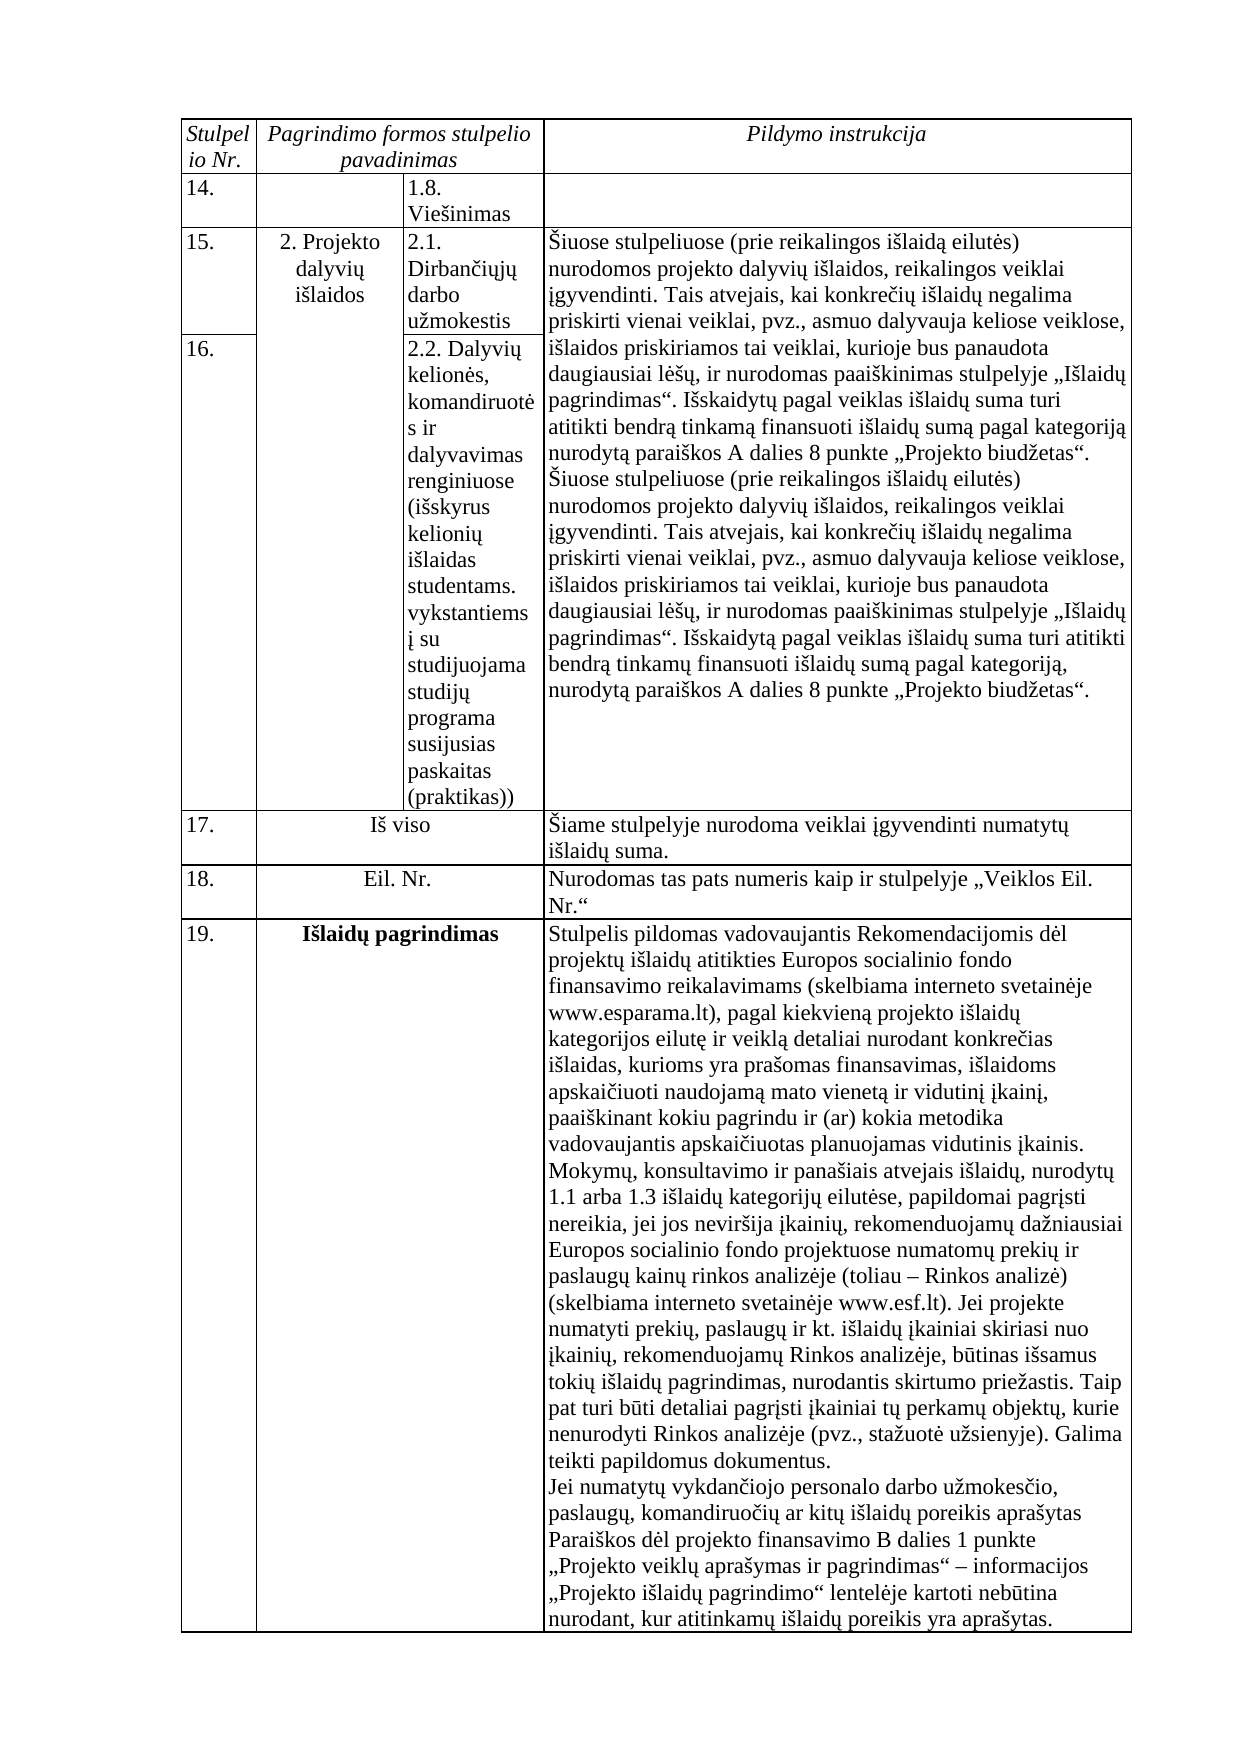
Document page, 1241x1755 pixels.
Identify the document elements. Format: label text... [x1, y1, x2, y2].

table_cell 2. Projekto dalyvių išlaidos [257, 228, 403, 809]
table_cell 19. [182, 920, 256, 1631]
table_cell 14. [182, 174, 256, 227]
table_cell Eil. Nr. [257, 866, 543, 918]
table_cell Šiuose stulpeliuose (prie reikalingos išlaidą eilutės) nurodomos projekto dalyvių išlaidos, reikalingos veiklai įgyvendinti. Tais atvejais, kai konkrečių išlaidų negalima priskirti vienai veiklai, pvz., asmuo dalyvauja keliose veiklose, išlaidos priskiriamos tai veiklai, kurioje bus panaudota daugiausiai lėšų, ir nurodomas paaiškinimas stulpelyje „Išlaidų pagrindimas“. Išskaidytų pagal veiklas išlaidų suma turi atitikti bendrą tinkamą finansuoti išlaidų sumą pagal kategoriją nurodytą paraiškos A dalies 8 punkte „Projekto biudžetas“. Šiuose stulpeliuose (prie reikalingos išlaidų eilutės) nurodomos projekto dalyvių išlaidos, reikalingos veiklai įgyvendinti. Tais atvejais, kai konkrečių išlaidų negalima priskirti vienai veiklai, pvz., asmuo dalyvauja keliose veiklose, išlaidos priskiriamos tai veiklai, kurioje bus panaudota daugiausiai lėšų, ir nurodomas paaiškinimas stulpelyje „Išlaidų pagrindimas“. Išskaidytą pagal veiklas išlaidų suma turi atitikti bendrą tinkamų finansuoti išlaidų sumą pagal kategoriją, nurodytą paraiškos A dalies 8 punkte „Projekto biudžetas“. [545, 228, 1131, 809]
table_cell [257, 174, 403, 227]
table_cell Nurodomas tas pats numeris kaip ir stulpelyje „Veiklos Eil. Nr.“ [545, 866, 1131, 918]
table_header Pildymo instrukcija [545, 120, 1131, 172]
table_cell Iš viso [257, 811, 543, 864]
table_cell 2.1. Dirbančiųjų darbo užmokestis [404, 228, 543, 334]
table_cell 17. [182, 811, 256, 864]
table_header Stulpelio Nr. [182, 120, 256, 172]
table_cell 18. [182, 866, 256, 918]
table_cell Išlaidų pagrindimas [257, 920, 543, 1631]
table_cell [545, 174, 1131, 227]
table_cell 2.2. Dalyvių kelionės, komandiruotės ir dalyvavimas renginiuose (išskyrus kelionių išlaidas studentams. vykstantiems į su studijuojama studijų programa susijusias paskaitas (praktikas)) [404, 335, 543, 809]
table_cell 1.8. Viešinimas [404, 174, 543, 227]
table_header Pagrindimo formos stulpelio pavadinimas [257, 120, 543, 172]
table_cell Šiame stulpelyje nurodoma veiklai įgyvendinti numatytų išlaidų suma. [545, 811, 1131, 864]
table_cell 15. [182, 228, 256, 334]
table_cell 16. [182, 335, 256, 809]
table_cell Stulpelis pildomas vadovaujantis Rekomendacijomis dėl projektų išlaidų atitikties Europos socialinio fondo finansavimo reikalavimams (skelbiama interneto svetainėje www.esparama.lt), pagal kiekvieną projekto išlaidų kategorijos eilutę ir veiklą detaliai nurodant konkrečias išlaidas, kurioms yra prašomas finansavimas, išlaidoms apskaičiuoti naudojamą mato vienetą ir vidutinį įkainį, paaiškinant kokiu pagrindu ir (ar) kokia metodika vadovaujantis apskaičiuotas planuojamas vidutinis įkainis. Mokymų, konsultavimo ir panašiais atvejais išlaidų, nurodytų 1.1 arba 1.3 išlaidų kategorijų eilutėse, papildomai pagrįsti nereikia, jei jos neviršija įkainių, rekomenduojamų dažniausiai Europos socialinio fondo projektuose numatomų prekių ir paslaugų kainų rinkos analizėje (toliau – Rinkos analizė) (skelbiama interneto svetainėje www.esf.lt). Jei projekte numatyti prekių, paslaugų ir kt. išlaidų įkainiai skiriasi nuo įkainių, rekomenduojamų Rinkos analizėje, būtinas išsamus tokių išlaidų pagrindimas, nurodantis skirtumo priežastis. Taip pat turi būti detaliai pagrįsti įkainiai tų perkamų objektų, kurie nenurodyti Rinkos analizėje (pvz., stažuotė užsienyje). Galima teikti papildomus dokumentus. Jei numatytų vykdančiojo personalo darbo užmokesčio, paslaugų, komandiruočių ar kitų išlaidų poreikis aprašytas Paraiškos dėl projekto finansavimo B dalies 1 punkte „Projekto veiklų aprašymas ir pagrindimas“ – informacijos „Projekto išlaidų pagrindimo“ lentelėje kartoti nebūtina nurodant, kur atitinkamų išlaidų poreikis yra aprašytas. [545, 920, 1131, 1631]
